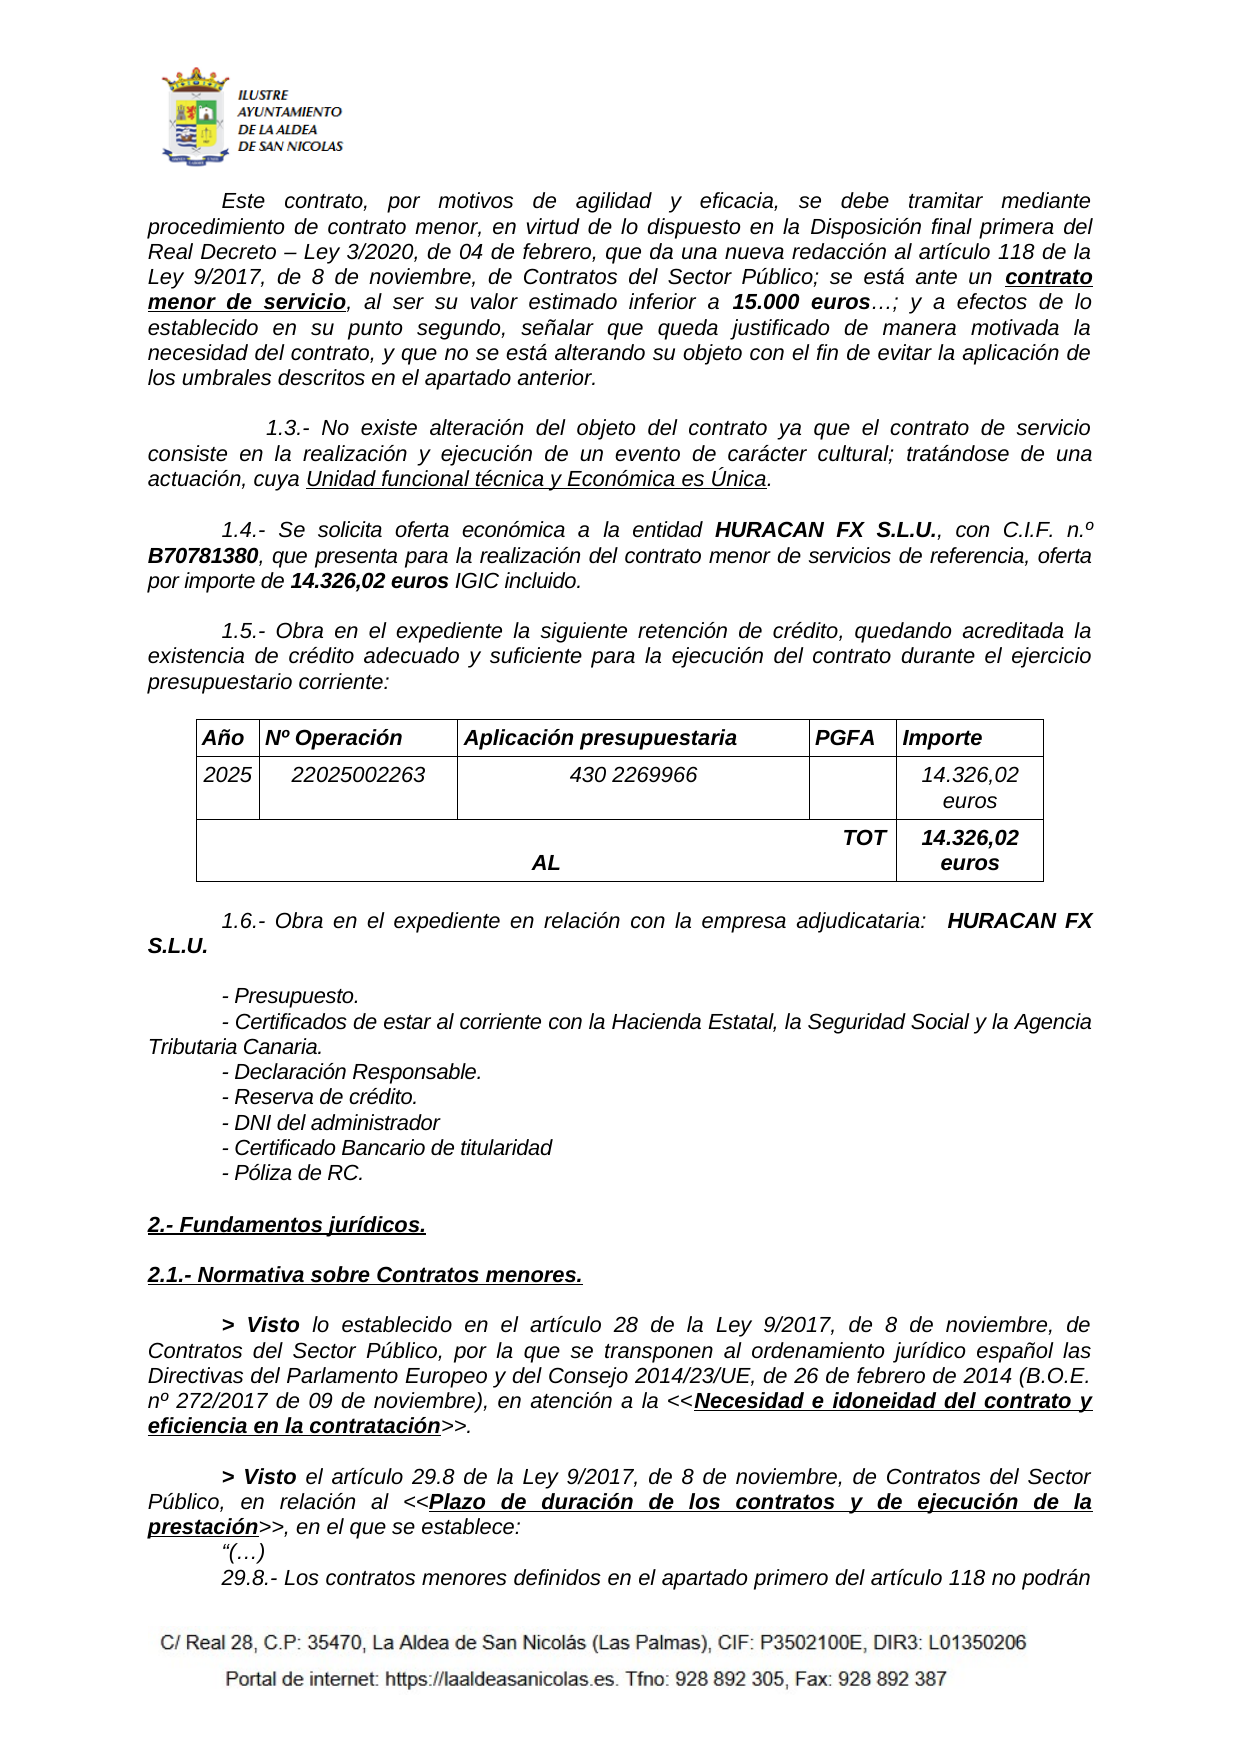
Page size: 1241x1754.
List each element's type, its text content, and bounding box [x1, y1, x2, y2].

table_cell [810, 757, 896, 818]
text - Presupuesto. [148, 983, 1093, 1009]
text - DNI del administrador [148, 1109, 1093, 1135]
table_cell 14.326,02 euros [897, 757, 1043, 818]
text - Reserva de crédito. [148, 1084, 1093, 1109]
text 29.8.- Los contratos menores definidos en el apartado primero del artículo 118 no podrán [148, 1564, 1093, 1589]
picture [148, 59, 359, 174]
text 2.1.- Normativa sobre Contratos menores. [148, 1262, 1093, 1287]
table_header Aplicación presupuestaria [458, 720, 809, 756]
table_cell 14.326,02 euros [897, 820, 1043, 881]
table_header Nº Operación [260, 720, 457, 756]
table_cell 430 2269966 [458, 757, 809, 818]
text 1.6.- Obra en el expediente en relación con la empresa adjudicataria: HURACAN FX S.L.U. [148, 908, 1093, 958]
text 1.5.- Obra en el expediente la siguiente retención de crédito, quedando acreditada la existencia de crédito adecuado y suficiente para la ejecución del contrato durante el ejercicio presupuestario corriente: [148, 618, 1093, 694]
text “(…) [148, 1539, 1093, 1564]
table_cell 2025 [197, 757, 259, 818]
text - Certificados de estar al corriente con la Hacienda Estatal, la Seguridad Social y la Agencia Tributaria Canaria. [148, 1009, 1093, 1059]
text > Visto el artículo 29.8 de la Ley 9/2017, de 8 de noviembre, de Contratos del Sector Público, en relación al <<Plazo de duración de los contratos y de ejecución de la prestación>>, en el que se establece: [148, 1463, 1093, 1539]
text 1.3.- No existe alteración del objeto del contrato ya que el contrato de servicio consiste en la realización y ejecución de un evento de carácter cultural; tratándose de una actuación, cuya Unidad funcional técnica y Económica es Única. [148, 415, 1093, 491]
text - Póliza de RC. [148, 1160, 1093, 1185]
text > Visto lo establecido en el artículo 28 de la Ley 9/2017, de 8 de noviembre, de Contratos del Sector Público, por la que se transponen al ordenamiento jurídico español las Directivas del Parlamento Europeo y del Consejo 2014/23/UE, de 26 de febrero de 2014 (B.O.E. nº 272/2017 de 09 de noviembre), en atención a la <<Necesidad e idoneidad del contrato y eficiencia en la contratación>>. [148, 1312, 1093, 1438]
table_header Importe [897, 720, 1043, 756]
table_cell TOTAL [197, 820, 896, 881]
table_cell 22025002263 [260, 757, 457, 818]
table_header PGFA [810, 720, 896, 756]
text Este contrato, por motivos de agilidad y eficacia, se debe tramitar mediante procedimiento de contrato menor, en virtud de lo dispuesto en la Disposición final primera del Real Decreto – Ley 3/2020, de 04 de febrero, que da una nueva redacción al artículo 118 de la Ley 9/2017, de 8 de noviembre, de Contratos del Sector Público; se está ante un contrato menor de servicio, al ser su valor estimado inferior a 15.000 euros…; y a efectos de lo establecido en su punto segundo, señalar que queda justificado de manera motivada la necesidad del contrato, y que no se está alterando su objeto con el fin de evitar la aplicación de los umbrales descritos en el apartado anterior. [148, 188, 1093, 390]
picture [148, 1626, 1033, 1695]
text 2.- Fundamentos jurídicos. [148, 1211, 1093, 1237]
text 1.4.- Se solicita oferta económica a la entidad HURACAN FX S.L.U., con C.I.F. n.º B70781380, que presenta para la realización del contrato menor de servicios de referencia, oferta por importe de 14.326,02 euros IGIC incluido. [148, 517, 1093, 593]
text - Declaración Responsable. [148, 1059, 1093, 1084]
table_header Año [197, 720, 259, 756]
text - Certificado Bancario de titularidad [148, 1135, 1093, 1160]
